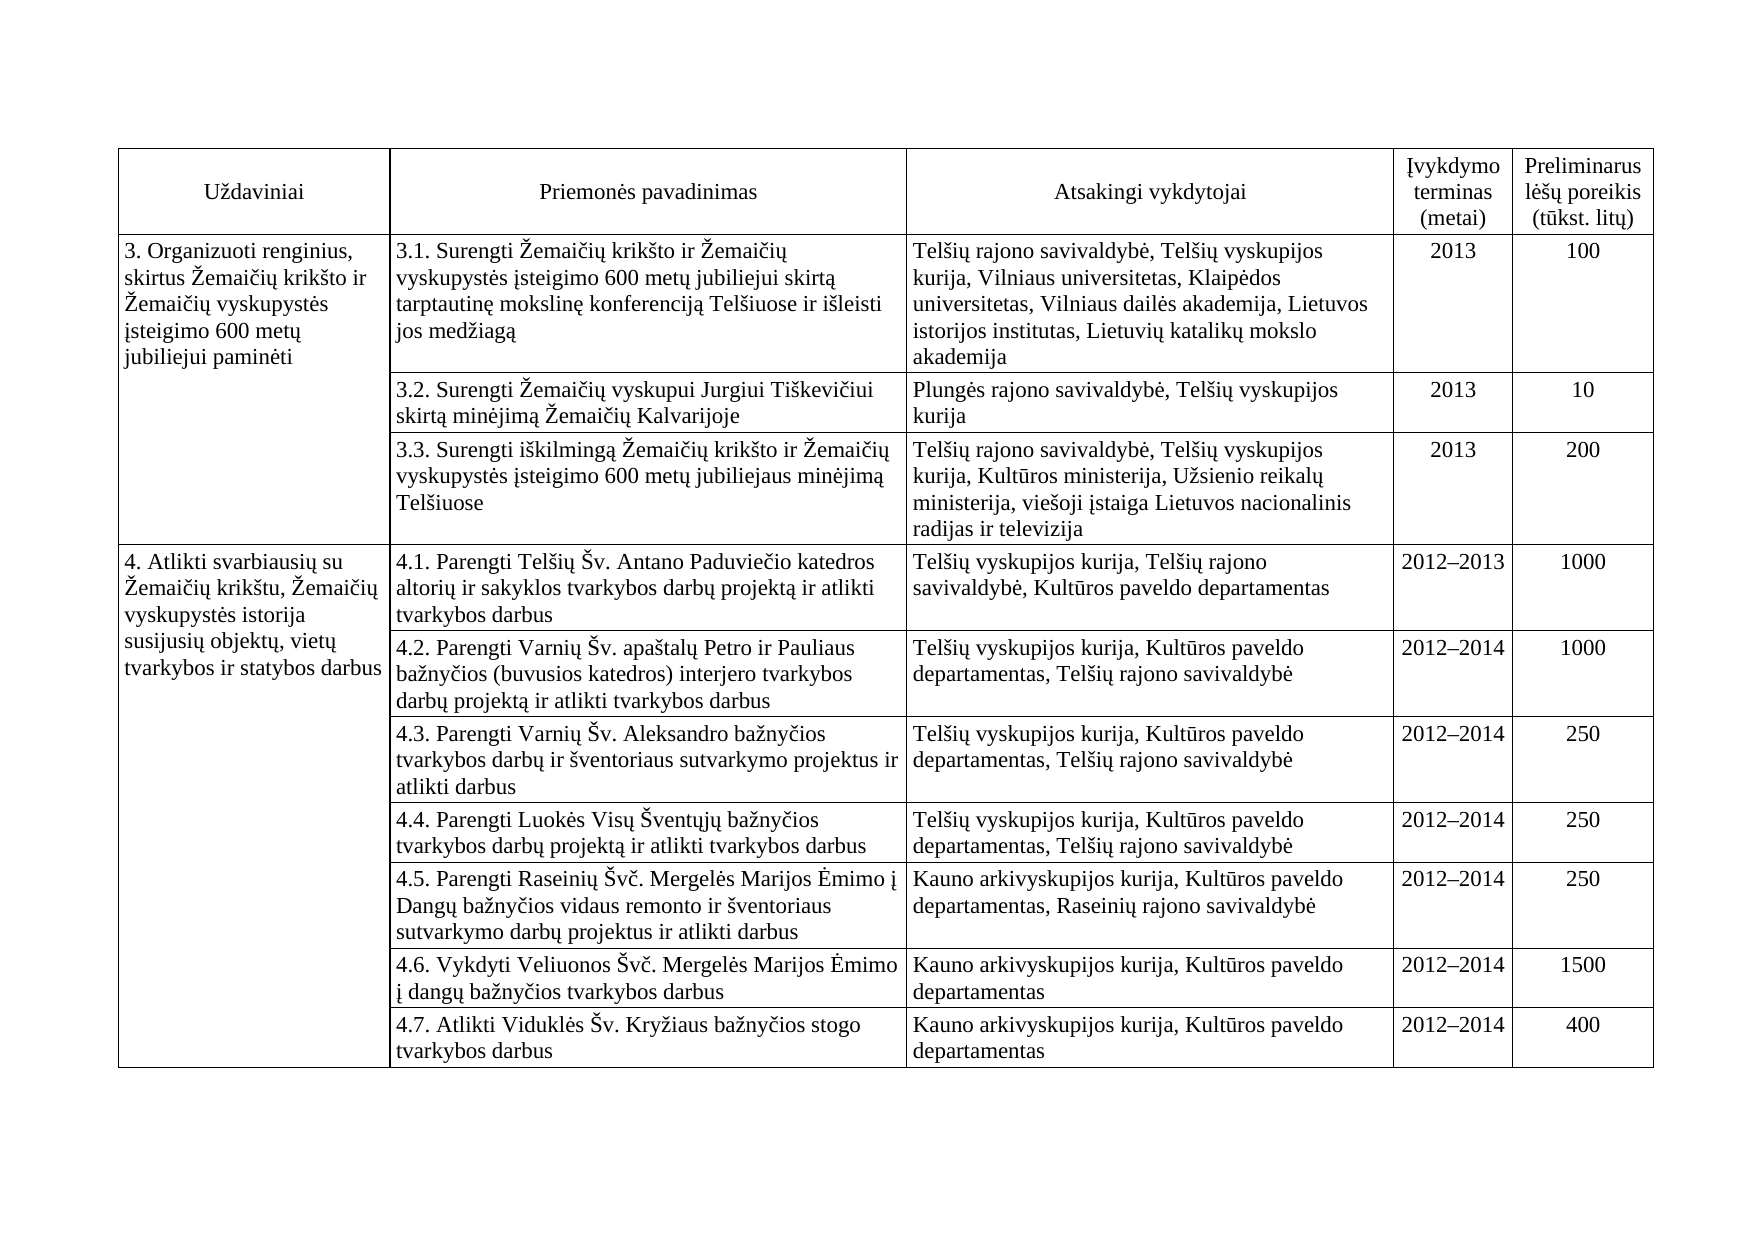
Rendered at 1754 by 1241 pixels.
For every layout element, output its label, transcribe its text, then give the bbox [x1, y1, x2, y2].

table_header Atsakingi vykdytojai [907, 149, 1393, 234]
table_cell 100 [1513, 235, 1653, 372]
table_cell Telšių vyskupijos kurija, Kultūros paveldo departamentas, Telšių rajono savivaldybė [907, 717, 1393, 802]
table_cell 4.1. Parengti Telšių Šv. Antano Paduviečio katedros altorių ir sakyklos tvarkybos darbų projektą ir atlikti tvarkybos darbus [391, 545, 906, 630]
table_cell 10 [1513, 373, 1653, 432]
table_cell 250 [1513, 717, 1653, 802]
table_cell 4.3. Parengti Varnių Šv. Aleksandro bažnyčios tvarkybos darbų ir šventoriaus sutvarkymo projektus ir atlikti darbus [391, 717, 906, 802]
table_cell 1000 [1513, 631, 1653, 716]
table_cell Telšių vyskupijos kurija, Kultūros paveldo departamentas, Telšių rajono savivaldybė [907, 803, 1393, 862]
table_cell 4.6. Vykdyti Veliuonos Švč. Mergelės Marijos Ėmimo į dangų bažnyčios tvarkybos darbus [391, 949, 906, 1007]
table_header Preliminarus lėšų poreikis (tūkst. litų) [1513, 149, 1653, 234]
table_cell 250 [1513, 803, 1653, 862]
table_cell 2012–2014 [1394, 717, 1512, 802]
table_cell 2012–2014 [1394, 949, 1512, 1007]
table_cell Telšių rajono savivaldybė, Telšių vyskupijos kurija, Kultūros ministerija, Užsienio reikalų ministerija, viešoji įstaiga Lietuvos nacionalinis radijas ir televizija [907, 433, 1393, 544]
table_cell 3.3. Surengti iškilmingą Žemaičių krikšto ir Žemaičių vyskupystės įsteigimo 600 metų jubiliejaus minėjimą Telšiuose [391, 433, 906, 544]
table_cell 2013 [1394, 433, 1512, 544]
table_cell 4.4. Parengti Luokės Visų Šventųjų bažnyčios tvarkybos darbų projektą ir atlikti tvarkybos darbus [391, 803, 906, 862]
table_cell Plungės rajono savivaldybė, Telšių vyskupijos kurija [907, 373, 1393, 432]
table_cell 200 [1513, 433, 1653, 544]
table_cell 1500 [1513, 949, 1653, 1007]
table_cell 3.1. Surengti Žemaičių krikšto ir Žemaičių vyskupystės įsteigimo 600 metų jubiliejui skirtą tarptautinę mokslinę konferenciją Telšiuose ir išleisti jos medžiagą [391, 235, 906, 372]
table_header Priemonės pavadinimas [391, 149, 906, 234]
table_cell 4. Atlikti svarbiausių su Žemaičių krikštu, Žemaičių vyskupystės istorija susijusių objektų, vietų tvarkybos ir statybos darbus [119, 545, 389, 1067]
table_cell 2012–2014 [1394, 1008, 1512, 1067]
table_cell Kauno arkivyskupijos kurija, Kultūros paveldo departamentas [907, 1008, 1393, 1067]
table_cell 2013 [1394, 373, 1512, 432]
table_cell Telšių rajono savivaldybė, Telšių vyskupijos kurija, Vilniaus universitetas, Klaipėdos universitetas, Vilniaus dailės akademija, Lietuvos istorijos institutas, Lietuvių katalikų mokslo akademija [907, 235, 1393, 372]
table_cell 4.5. Parengti Raseinių Švč. Mergelės Marijos Ėmimo į Dangų bažnyčios vidaus remonto ir šventoriaus sutvarkymo darbų projektus ir atlikti darbus [391, 863, 906, 947]
table_cell 1000 [1513, 545, 1653, 630]
table_cell 3. Organizuoti renginius, skirtus Žemaičių krikšto ir Žemaičių vyskupystės įsteigimo 600 metų jubiliejui paminėti [119, 235, 389, 544]
table_cell 2013 [1394, 235, 1512, 372]
table_header Uždaviniai [119, 149, 389, 234]
table_cell 4.2. Parengti Varnių Šv. apaštalų Petro ir Pauliaus bažnyčios (buvusios katedros) interjero tvarkybos darbų projektą ir atlikti tvarkybos darbus [391, 631, 906, 716]
table_cell 2012–2013 [1394, 545, 1512, 630]
table_cell 4.7. Atlikti Viduklės Šv. Kryžiaus bažnyčios stogo tvarkybos darbus [391, 1008, 906, 1067]
table_cell 250 [1513, 863, 1653, 947]
table_cell Telšių vyskupijos kurija, Kultūros paveldo departamentas, Telšių rajono savivaldybė [907, 631, 1393, 716]
table_cell Kauno arkivyskupijos kurija, Kultūros paveldo departamentas, Raseinių rajono savivaldybė [907, 863, 1393, 947]
table_cell 2012–2014 [1394, 803, 1512, 862]
table_cell 3.2. Surengti Žemaičių vyskupui Jurgiui Tiškevičiui skirtą minėjimą Žemaičių Kalvarijoje [391, 373, 906, 432]
table_cell Kauno arkivyskupijos kurija, Kultūros paveldo departamentas [907, 949, 1393, 1007]
table_cell 2012–2014 [1394, 863, 1512, 947]
table_cell Telšių vyskupijos kurija, Telšių rajono savivaldybė, Kultūros paveldo departamentas [907, 545, 1393, 630]
table_cell 2012–2014 [1394, 631, 1512, 716]
table_cell 400 [1513, 1008, 1653, 1067]
table_header Įvykdymo terminas (metai) [1394, 149, 1512, 234]
